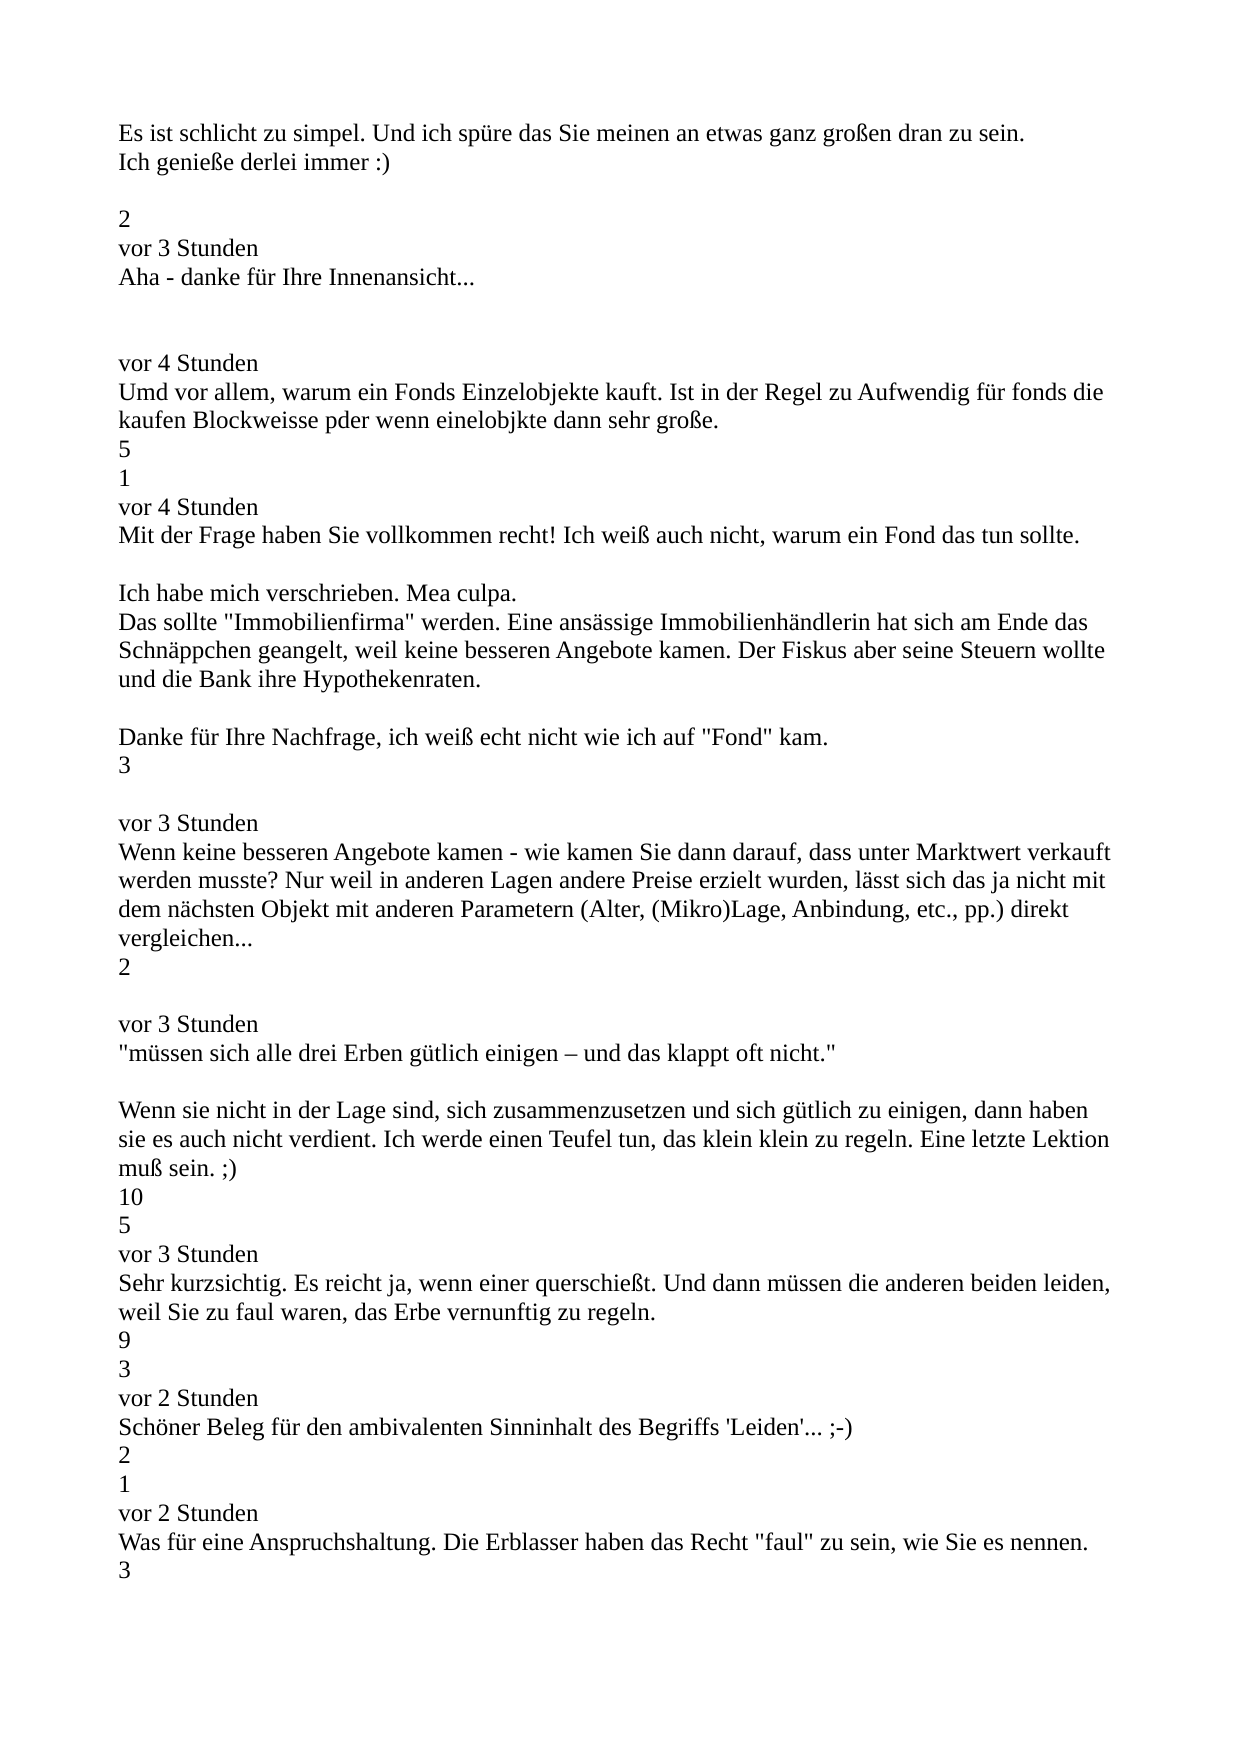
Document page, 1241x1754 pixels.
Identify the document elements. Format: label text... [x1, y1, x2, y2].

text 1 [118, 463, 1122, 492]
text Mit der Frage haben Sie vollkommen recht! Ich weiß auch nicht, warum ein Fond das tun sollte. [118, 521, 1122, 549]
text 2 [118, 204, 1122, 233]
text vor 3 Stunden [118, 1009, 1122, 1038]
text vor 4 Stunden [118, 348, 1122, 377]
text 2 [118, 952, 1122, 981]
text 10 [118, 1182, 1122, 1211]
text 3 [118, 751, 1122, 779]
text Ich genieße derlei immer :) [118, 147, 1122, 176]
text 5 [118, 1211, 1122, 1239]
text 5 [118, 434, 1122, 463]
text vor 4 Stunden [118, 492, 1122, 521]
text Das sollte "Immobilienfirma" werden. Eine ansässige Immobilienhändlerin hat sich am Ende das Schnäppchen geangelt, weil keine besseren Angebote kamen. Der Fiskus aber seine Steuern wollte und die Bank ihre Hypothekenraten. [118, 607, 1122, 693]
text vor 2 Stunden [118, 1498, 1122, 1527]
text Danke für Ihre Nachfrage, ich weiß echt nicht wie ich auf "Fond" kam. [118, 722, 1122, 751]
text vor 2 Stunden [118, 1383, 1122, 1412]
text Sehr kurzsichtig. Es reicht ja, wenn einer querschießt. Und dann müssen die anderen beiden leiden, weil Sie zu faul waren, das Erbe vernunftig zu regeln. [118, 1268, 1122, 1326]
text vor 3 Stunden [118, 808, 1122, 837]
text vor 3 Stunden [118, 233, 1122, 262]
text Ich habe mich verschrieben. Mea culpa. [118, 578, 1122, 607]
text Wenn sie nicht in der Lage sind, sich zusammenzusetzen und sich gütlich zu einigen, dann haben sie es auch nicht verdient. Ich werde einen Teufel tun, das klein klein zu regeln. Eine letzte Lektion muß sein. ;) [118, 1096, 1122, 1182]
text 1 [118, 1469, 1122, 1498]
text 2 [118, 1441, 1122, 1469]
text Es ist schlicht zu simpel. Und ich spüre das Sie meinen an etwas ganz großen dran zu sein. [118, 118, 1122, 147]
text Umd vor allem, warum ein Fonds Einzelobjekte kauft. Ist in der Regel zu Aufwendig für fonds die kaufen Blockweisse pder wenn einelobjkte dann sehr große. [118, 377, 1122, 434]
text vor 3 Stunden [118, 1239, 1122, 1268]
text 3 [118, 1556, 1122, 1584]
text Wenn keine besseren Angebote kamen - wie kamen Sie dann darauf, dass unter Marktwert verkauft werden musste? Nur weil in anderen Lagen andere Preise erzielt wurden, lässt sich das ja nicht mit dem nächsten Objekt mit anderen Parametern (Alter, (Mikro)Lage, Anbindung, etc., pp.) direkt vergleichen... [118, 837, 1122, 952]
text 3 [118, 1354, 1122, 1383]
text Aha - danke für Ihre Innenansicht... [118, 262, 1122, 291]
text Schöner Beleg für den ambivalenten Sinninhalt des Begriffs 'Leiden'... ;-) [118, 1412, 1122, 1441]
text "müssen sich alle drei Erben gütlich einigen – und das klappt oft nicht." [118, 1038, 1122, 1067]
text Was für eine Anspruchshaltung. Die Erblasser haben das Recht "faul" zu sein, wie Sie es nennen. [118, 1527, 1122, 1556]
text 9 [118, 1326, 1122, 1354]
